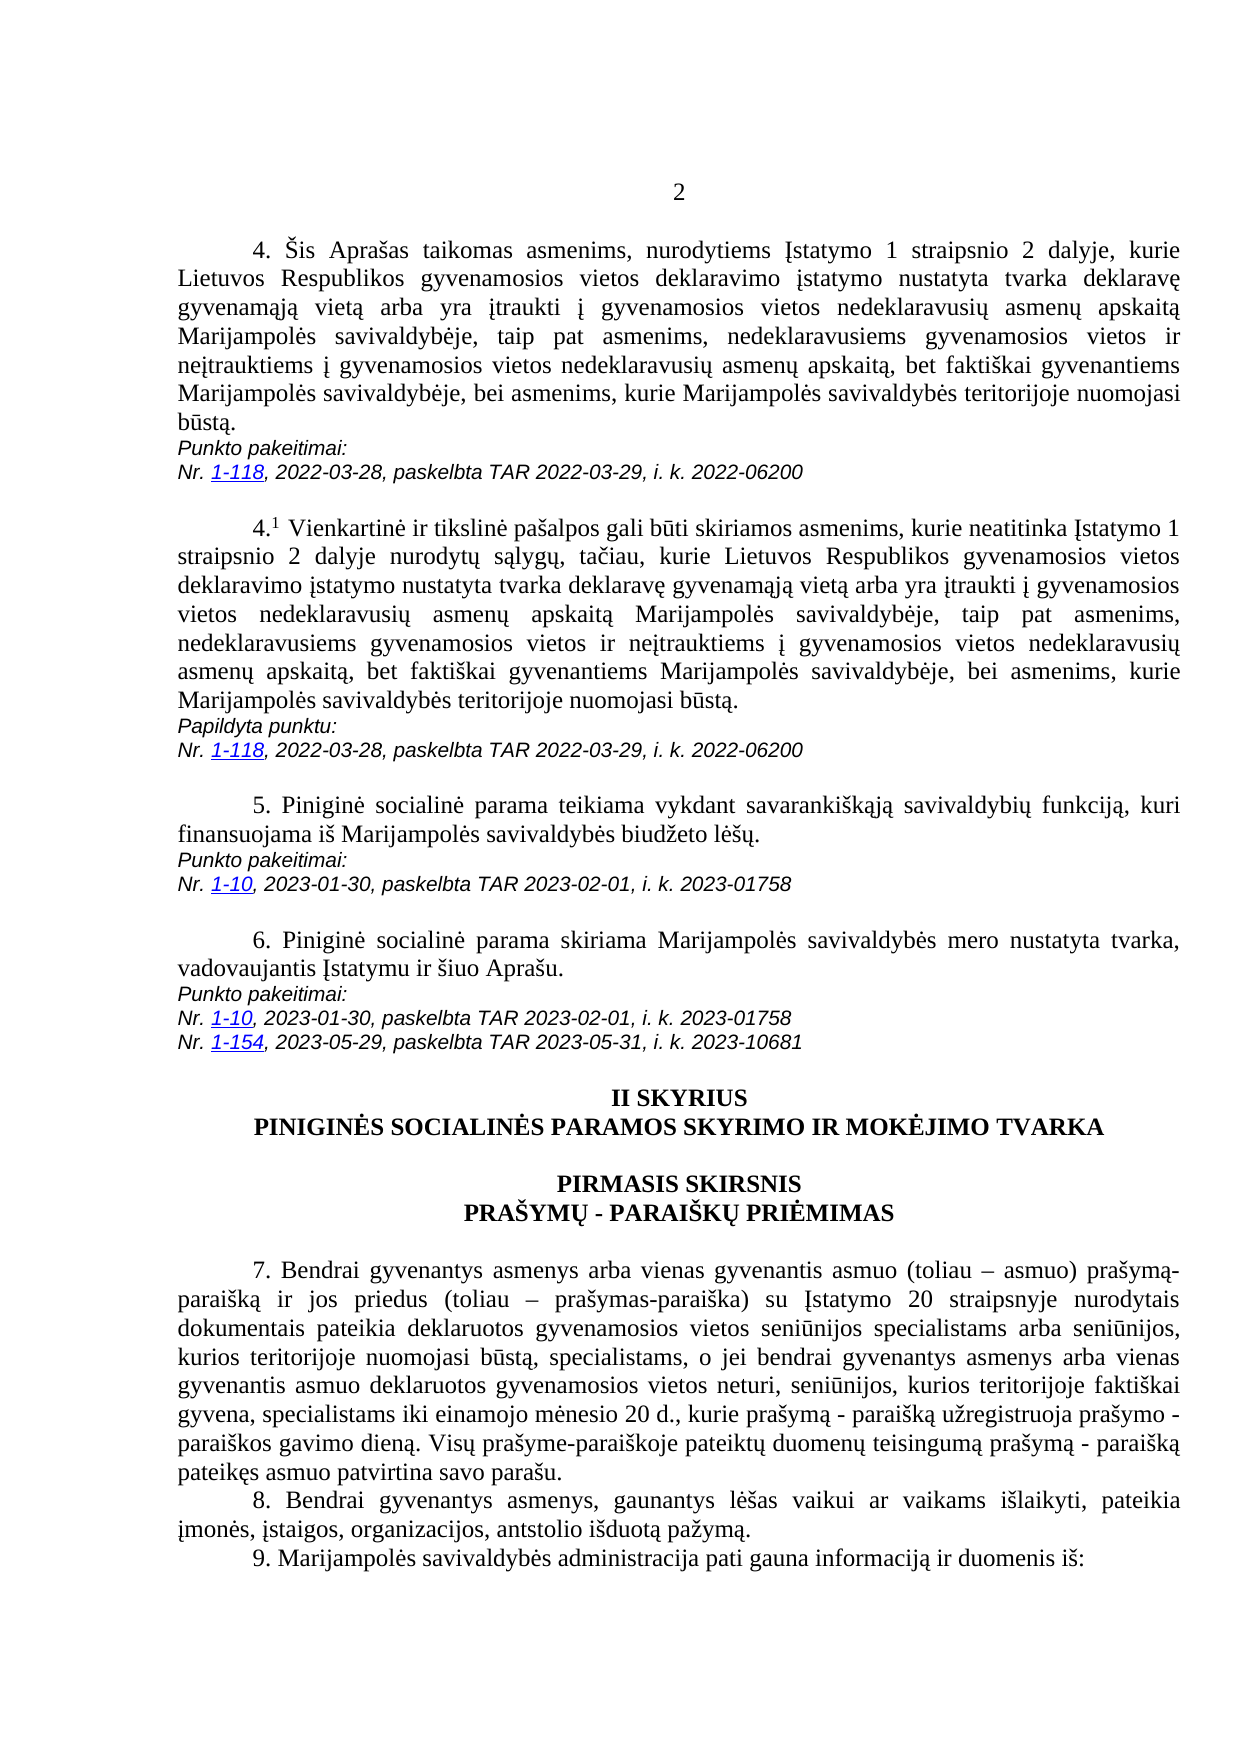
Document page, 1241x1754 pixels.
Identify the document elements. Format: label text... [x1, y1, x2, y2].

text PRAŠYMŲ - PARAIŠKŲ PRIĖMIMAS [177, 1198, 1181, 1227]
text 4. Šis Aprašas taikomas asmenims, nurodytiems Įstatymo 1 straipsnio 2 dalyje, kurie Lietuvos Respublikos gyvenamosios vietos deklaravimo įstatymo nustatyta tvarka deklaravę gyvenamąją vietą arba yra įtraukti į gyvenamosios vietos nedeklaravusių asmenų apskaitą Marijampolės savivaldybėje, taip pat asmenims, nedeklaravusiems gyvenamosios vietos ir neįtrauktiems į gyvenamosios vietos nedeklaravusių asmenų apskaitą, bet faktiškai gyvenantiems Marijampolės savivaldybėje, bei asmenims, kurie Marijampolės savivaldybės teritorijoje nuomojasi būstą. [177, 235, 1181, 436]
text Nr. 1-154, 2023-05-29, paskelbta TAR 2023-05-31, i. k. 2023-10681 [177, 1030, 1181, 1054]
text Nr. 1-118, 2022-03-28, paskelbta TAR 2022-03-29, i. k. 2022-06200 [177, 738, 1181, 762]
text 7. Bendrai gyvenantys asmenys arba vienas gyvenantis asmuo (toliau – asmuo) prašymą- paraišką ir jos priedus (toliau – prašymas-paraiška) su Įstatymo 20 straipsnyje nurodytais dokumentais pateikia deklaruotos gyvenamosios vietos seniūnijos specialistams arba seniūnijos, kurios teritorijoje nuomojasi būstą, specialistams, o jei bendrai gyvenantys asmenys arba vienas gyvenantis asmuo deklaruotos gyvenamosios vietos neturi, seniūnijos, kurios teritorijoje faktiškai gyvena, specialistams iki einamojo mėnesio 20 d., kurie prašymą - paraišką užregistruoja prašymo - paraiškos gavimo dieną. Visų prašyme-paraiškoje pateiktų duomenų teisingumą prašymą - paraišką pateikęs asmuo patvirtina savo parašu. [177, 1255, 1181, 1485]
text Nr. 1-10, 2023-01-30, paskelbta TAR 2023-02-01, i. k. 2023-01758 [177, 872, 1181, 896]
text Papildyta punktu: [177, 714, 1181, 738]
text PINIGINĖS SOCIALINĖS PARAMOS SKYRIMO IR MOKĖJIMO TVARKA [177, 1112, 1181, 1140]
text PIRMASIS SKIRSNIS [177, 1169, 1181, 1198]
text 6. Piniginė socialinė parama skiriama Marijampolės savivaldybės mero nustatyta tvarka, vadovaujantis Įstatymu ir šiuo Aprašu. [177, 925, 1181, 982]
text 8. Bendrai gyvenantys asmenys, gaunantys lėšas vaikui ar vaikams išlaikyti, pateikia įmonės, įstaigos, organizacijos, antstolio išduotą pažymą. [177, 1485, 1181, 1543]
text Nr. 1-118, 2022-03-28, paskelbta TAR 2022-03-29, i. k. 2022-06200 [177, 460, 1181, 484]
text Punkto pakeitimai: [177, 848, 1181, 872]
text 9. Marijampolės savivaldybės administracija pati gauna informaciją ir duomenis iš: [177, 1543, 1181, 1572]
text II SKYRIUS [177, 1083, 1181, 1112]
text Punkto pakeitimai: [177, 436, 1181, 460]
text 5. Piniginė socialinė parama teikiama vykdant savarankiškąją savivaldybių funkciją, kuri finansuojama iš Marijampolės savivaldybės biudžeto lėšų. [177, 791, 1181, 848]
text 4.1 Vienkartinė ir tikslinė pašalpos gali būti skiriamos asmenims, kurie neatitinka Įstatymo 1 straipsnio 2 dalyje nurodytų sąlygų, tačiau, kurie Lietuvos Respublikos gyvenamosios vietos deklaravimo įstatymo nustatyta tvarka deklaravę gyvenamąją vietą arba yra įtraukti į gyvenamosios vietos nedeklaravusių asmenų apskaitą Marijampolės savivaldybėje, taip pat asmenims, nedeklaravusiems gyvenamosios vietos ir neįtrauktiems į gyvenamosios vietos nedeklaravusių asmenų apskaitą, bet faktiškai gyvenantiems Marijampolės savivaldybėje, bei asmenims, kurie Marijampolės savivaldybės teritorijoje nuomojasi būstą. [177, 513, 1181, 714]
text Punkto pakeitimai: [177, 982, 1181, 1006]
text Nr. 1-10, 2023-01-30, paskelbta TAR 2023-02-01, i. k. 2023-01758 [177, 1006, 1181, 1030]
